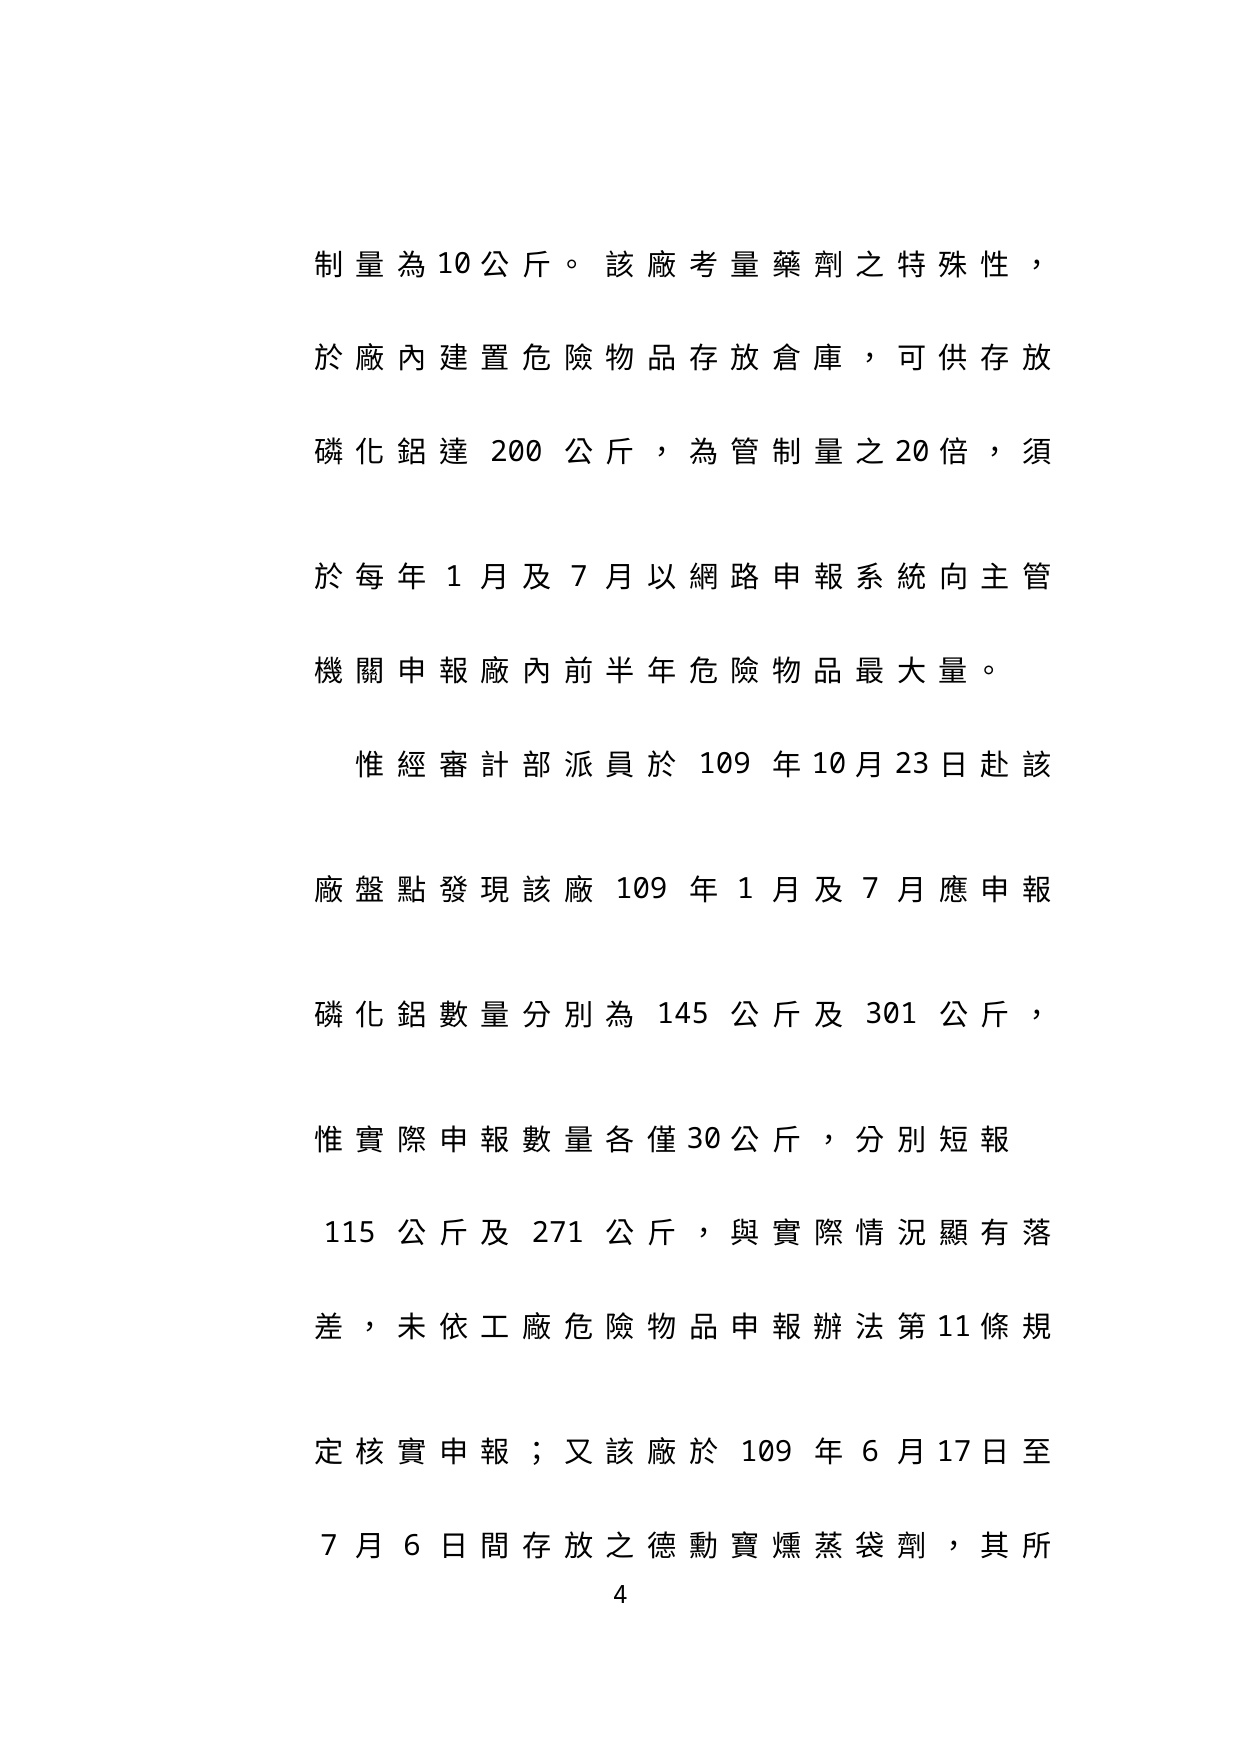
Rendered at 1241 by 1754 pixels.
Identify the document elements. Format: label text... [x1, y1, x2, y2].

text 內埔菸廠為避免菸甲蟲肆意孳生影響菸品品質，購買供燻蒸施藥作業使用之德勳寶燻蒸袋劑，視菸甲蟲生長情形不定期實施燻蒸菸甲蟲作業。德勳寶燻蒸袋劑主要內容物為磷化鋁，屬公共危險物品第3類，依危險物品管理辦法第3條第2項規定管制量為10公斤。該廠考量藥劑之特殊性，於廠內建置危險物品存放倉庫，可供存放磷化鋁達200公斤，為管制量之20倍，須於每年1月及7月以網路申報系統向主管機關申報廠內前半年危險物品最大量。 [271, 189, 1058, 689]
text 惟經審計部派員於109年10月23日赴該廠盤點發現該廠109年1月及7月應申報磷化鋁數量分別為145公斤及301公斤，惟實際申報數量各僅30公斤，分別短報115公斤及271公斤，與實際情況顯有落差，未依工廠危險物品申報辦法第11條規定核實申報；又該廠於109年6月17日至7月6日間存放之德勳寶燻蒸袋劑，其所 [271, 689, 1058, 1564]
